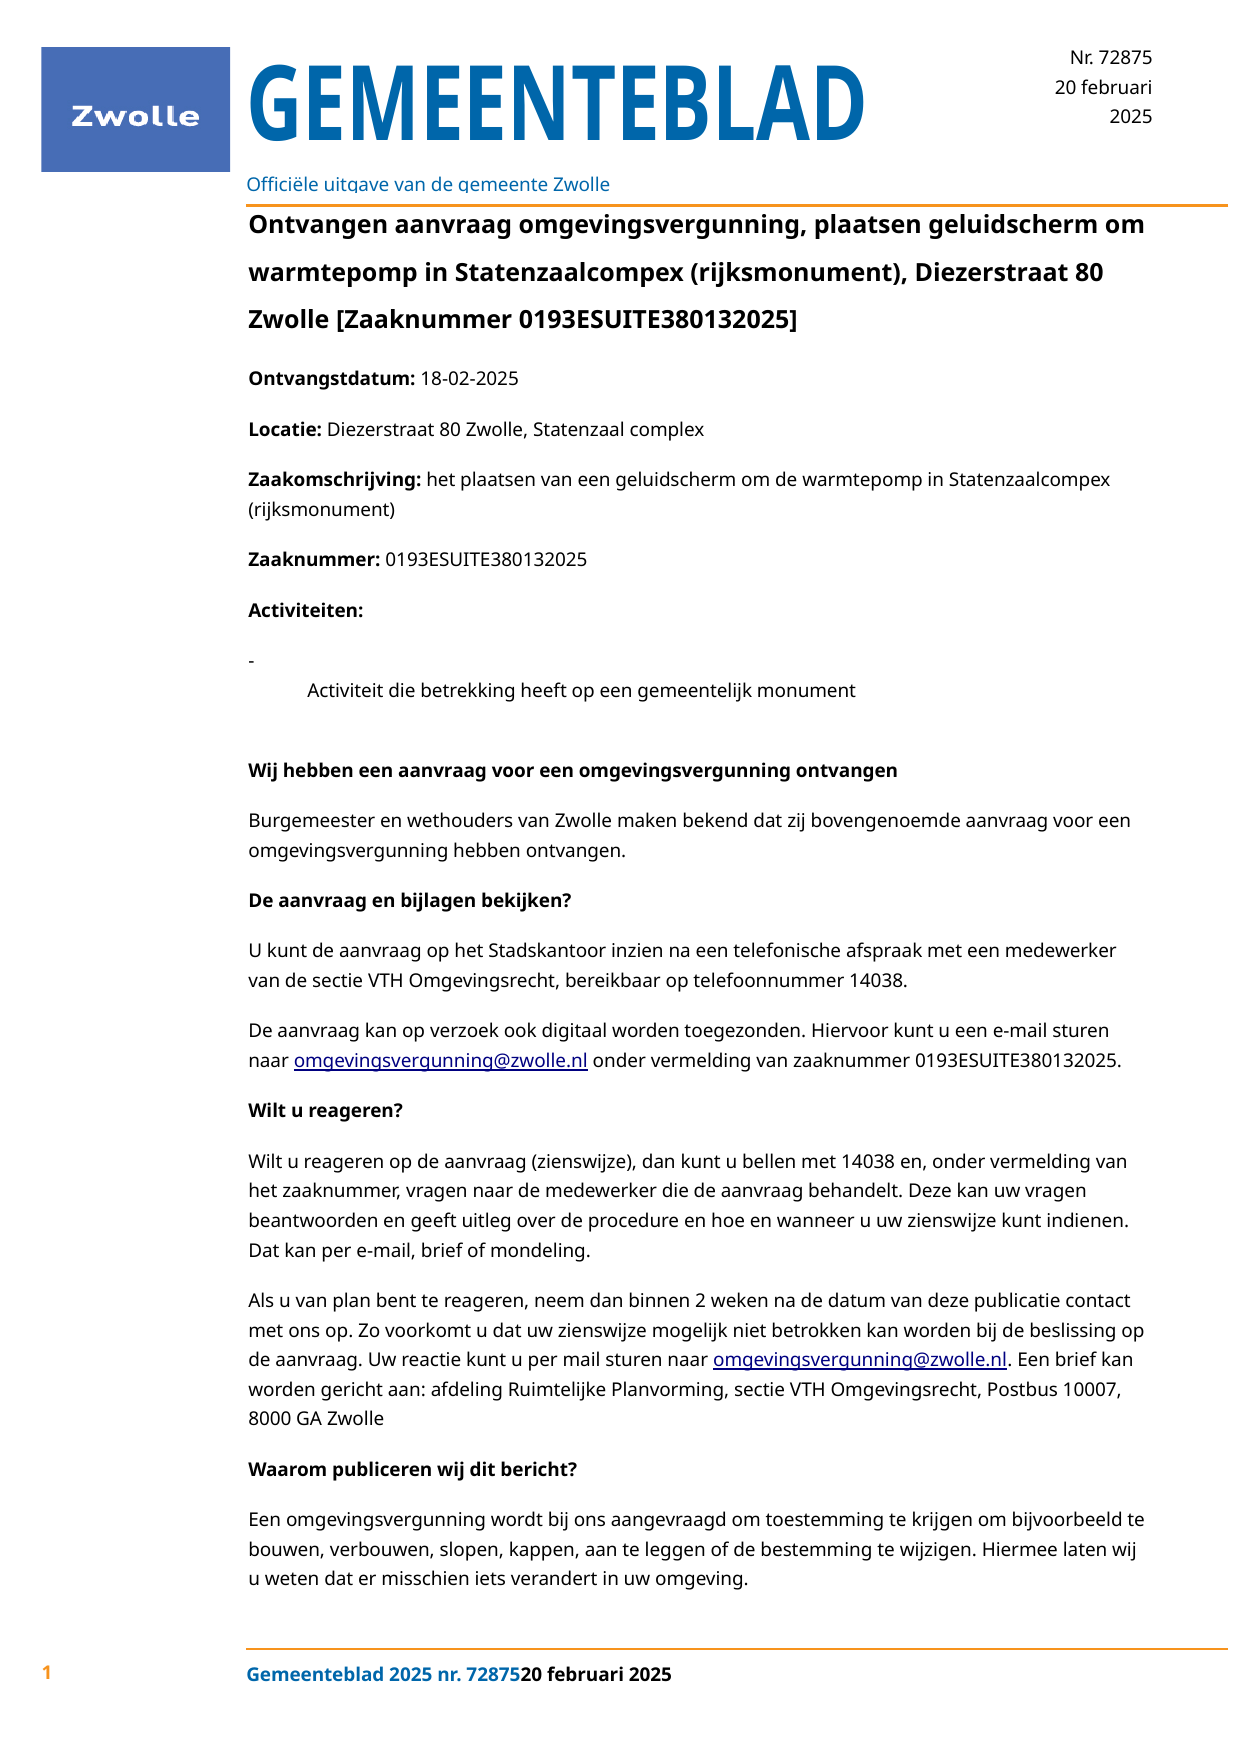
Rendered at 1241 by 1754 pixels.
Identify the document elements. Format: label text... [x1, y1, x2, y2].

picture [41, 47, 231, 172]
text Zaakomschrijving: het plaatsen van een geluidscherm om de warmtepomp in Statenzaalcompex (rijksmonument) [248, 466, 1152, 522]
text Als u van plan bent te reageren, neem dan binnen 2 weken na de datum van deze publicatie contact met ons op. Zo voorkomt u dat uw zienswijze mogelijk niet betrokken kan worden bij de beslissing op de aanvraag. Uw reactie kunt u per mail sturen naar omgevingsvergunning@zwolle.nl. Een brief kan worden gericht aan: afdeling Ruimtelijke Planvorming, sectie VTH Omgevingsrecht, Postbus 10007, 8000 GA Zwolle [248, 1287, 1152, 1431]
text Zaaknummer: 0193ESUITE380132025 [248, 546, 1152, 572]
text Ontvangen aanvraag omgevingsvergunning, plaatsen geluidscherm om warmtepomp in Statenzaalcompex (rijksmonument), Diezerstraat 80 Zwolle [Zaaknummer 0193ESUITE380132025] [248, 207, 1152, 336]
text Een omgevingsvergunning wordt bij ons aangevraagd om toestemming te krijgen om bijvoorbeeld te bouwen, verbouwen, slopen, kappen, aan te leggen of de bestemming te wijzigen. Hiermee laten wij u weten dat er misschien iets verandert in uw omgeving. [248, 1506, 1152, 1591]
list Activiteit die betrekking heeft op een gemeentelijk monument [248, 677, 1152, 702]
text Activiteiten: [248, 597, 1152, 622]
text De aanvraag kan op verzoek ook digitaal worden toegezonden. Hiervoor kunt u een e-mail sturen naar omgevingsvergunning@zwolle.nl onder vermelding van zaaknummer 0193ESUITE380132025. [248, 1018, 1152, 1073]
text Ontvangstdatum: 18-02-2025 [248, 366, 1152, 391]
text Wij hebben een aanvraag voor een omgevingsvergunning ontvangen [248, 757, 1152, 782]
text Waarom publiceren wij dit bericht? [248, 1456, 1152, 1482]
text U kunt de aanvraag op het Stadskantoor inzien na een telefonische afspraak met een medewerker van de sectie VTH Omgevingsrecht, bereikbaar op telefoonnummer 14038. [248, 938, 1152, 993]
text Burgemeester en wethouders van Zwolle maken bekend dat zij bovengenoemde aanvraag voor een omgevingsvergunning hebben ontvangen. [248, 807, 1152, 862]
text Wilt u reageren op de aanvraag (zienswijze), dan kunt u bellen met 14038 en, onder vermelding van het zaaknummer, vragen naar de medewerker die de aanvraag behandelt. Deze kan uw vragen beantwoorden en geeft uitleg over de procedure en hoe en wanneer u uw zienswijze kunt indienen. Dat kan per e-mail, brief of mondeling. [248, 1148, 1152, 1262]
text Wilt u reageren? [248, 1098, 1152, 1123]
text Locatie: Diezerstraat 80 Zwolle, Statenzaal complex [248, 416, 1152, 442]
text De aanvraag en bijlagen bekijken? [248, 887, 1152, 913]
